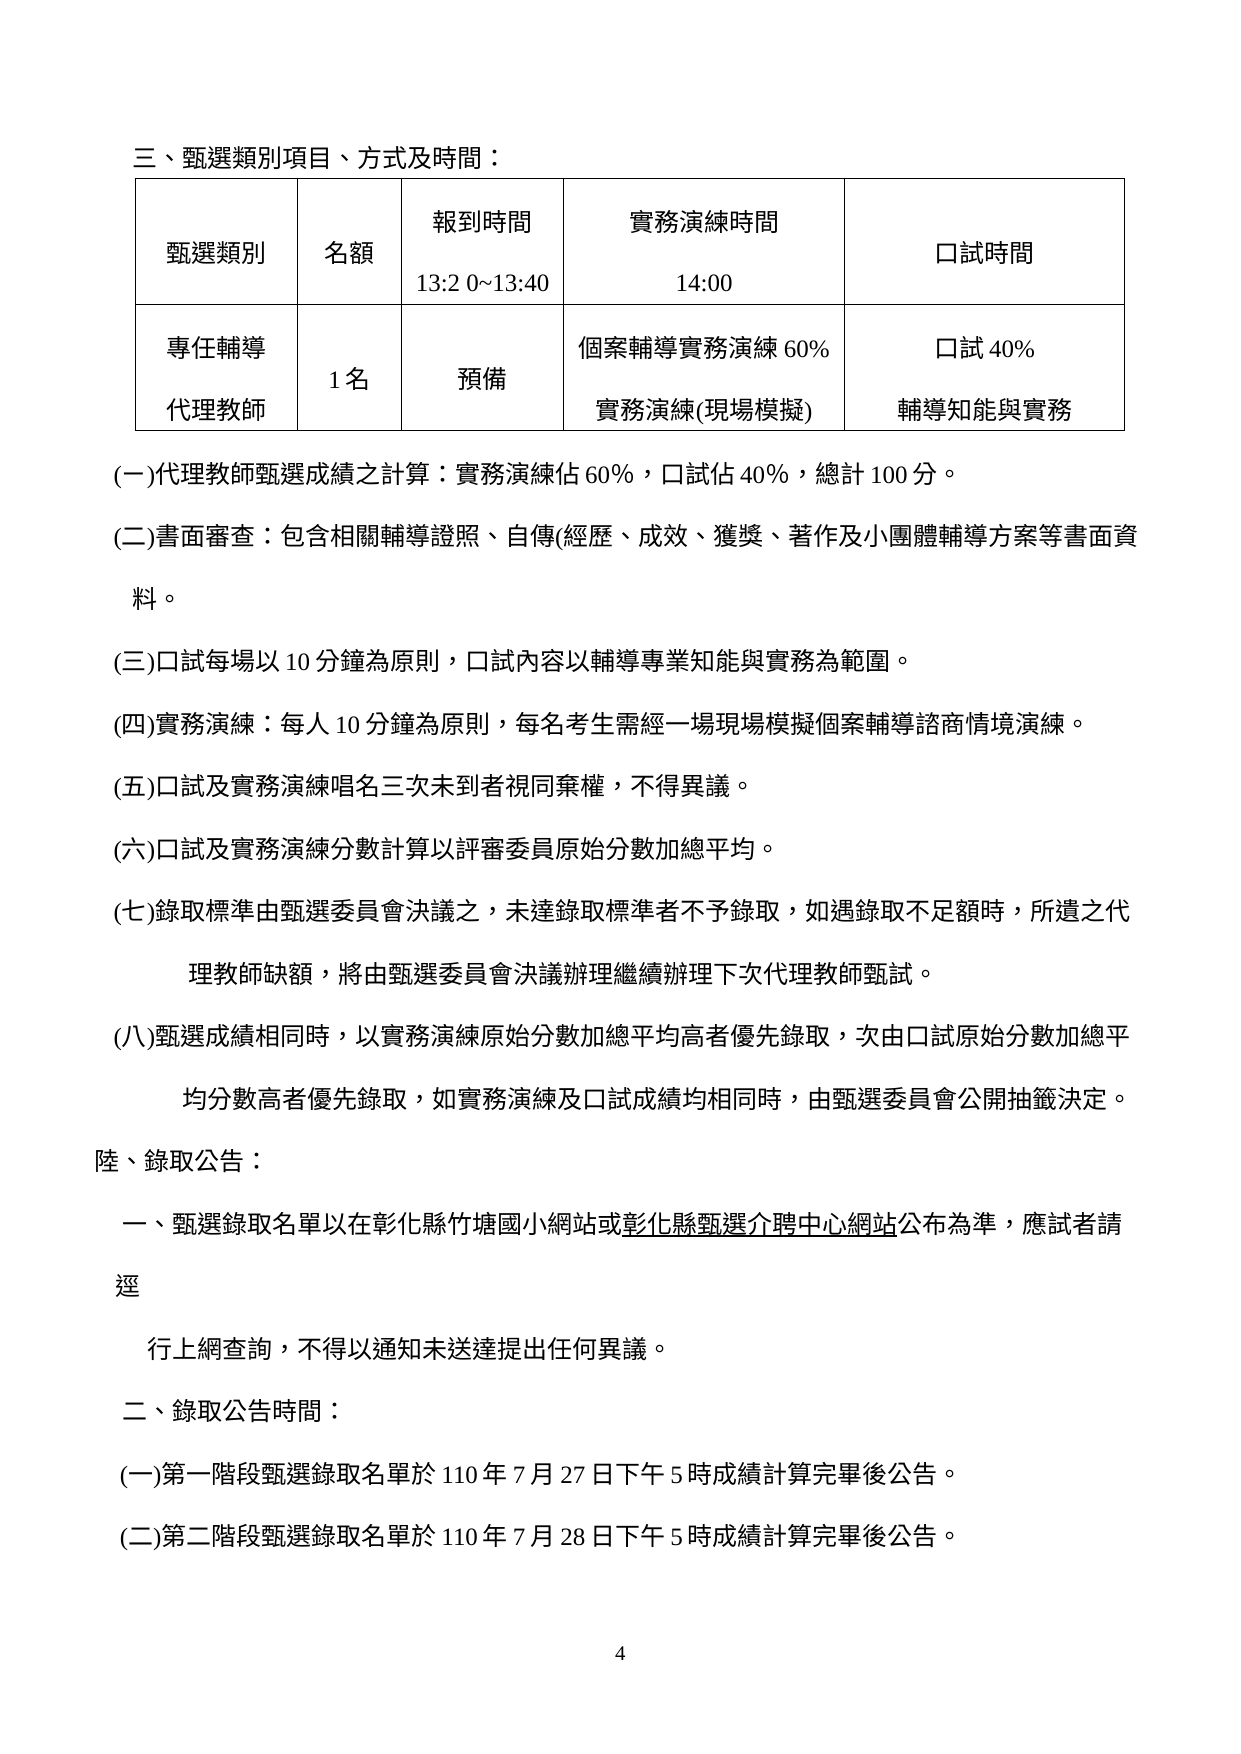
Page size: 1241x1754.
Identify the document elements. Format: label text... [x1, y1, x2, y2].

table_cell 個案輔導實務演練60% 實務演練(現場模擬) [564, 305, 844, 429]
text 陸、錄取公告： [94, 1118, 1146, 1181]
text (二)第二階段甄選錄取名單於110年7月28日下午5時成績計算完畢後公告。 [94, 1493, 1146, 1556]
table_header 口試時間 [845, 179, 1124, 303]
text 料。 [94, 556, 1146, 618]
text (八)甄選成績相同時，以實務演練原始分數加總平均高者優先錄取，次由口試原始分數加總平均分數高者優先錄取，如實務演練及口試成績均相同時，由甄選委員會公開抽籤決定。 [94, 993, 1146, 1118]
table_cell 預備 [402, 305, 563, 429]
table_cell 口試40% 輔導知能與實務 [845, 305, 1124, 429]
table_cell 1名 [298, 305, 401, 429]
text (六)口試及實務演練分數計算以評審委員原始分數加總平均。 [94, 806, 1146, 868]
text (ㄧ)代理教師甄選成績之計算：實務演練佔60％，口試佔40％，總計100分。 [94, 431, 1146, 493]
text 三、甄選類別項目、方式及時間： [132, 115, 1146, 177]
text (四)實務演練：每人10分鐘為原則，每名考生需經一場現場模擬個案輔導諮商情境演練。 [94, 681, 1146, 743]
text 一、甄選錄取名單以在彰化縣竹塘國小網站或彰化縣甄選介聘中心網站公布為準，應試者請逕 [116, 1181, 1146, 1306]
text (三)口試每場以10分鐘為原則，口試內容以輔導專業知能與實務為範圍。 [94, 618, 1146, 681]
text 行上網查詢，不得以通知未送達提出任何異議。 [116, 1306, 1146, 1368]
text 二、錄取公告時間： [116, 1368, 1146, 1431]
table_header 名額 [298, 179, 401, 303]
text (五)口試及實務演練唱名三次未到者視同棄權，不得異議。 [94, 743, 1146, 806]
text (七)錄取標準由甄選委員會決議之，未達錄取標準者不予錄取，如遇錄取不足額時，所遺之代理教師缺額，將由甄選委員會決議辦理繼續辦理下次代理教師甄試。 [94, 868, 1146, 993]
text (二)書面審查：包含相關輔導證照、自傳(經歷、成效、獲獎、著作及小團體輔導方案等書面資 [94, 493, 1146, 556]
table_header 實務演練時間 14:00 [564, 179, 844, 303]
table_header 甄選類別 [136, 179, 297, 303]
table_header 報到時間 13:2 0~13:40 [402, 179, 563, 303]
table_cell 專任輔導 代理教師 [136, 305, 297, 429]
text (一)第一階段甄選錄取名單於110年7月27日下午5時成績計算完畢後公告。 [94, 1431, 1146, 1493]
